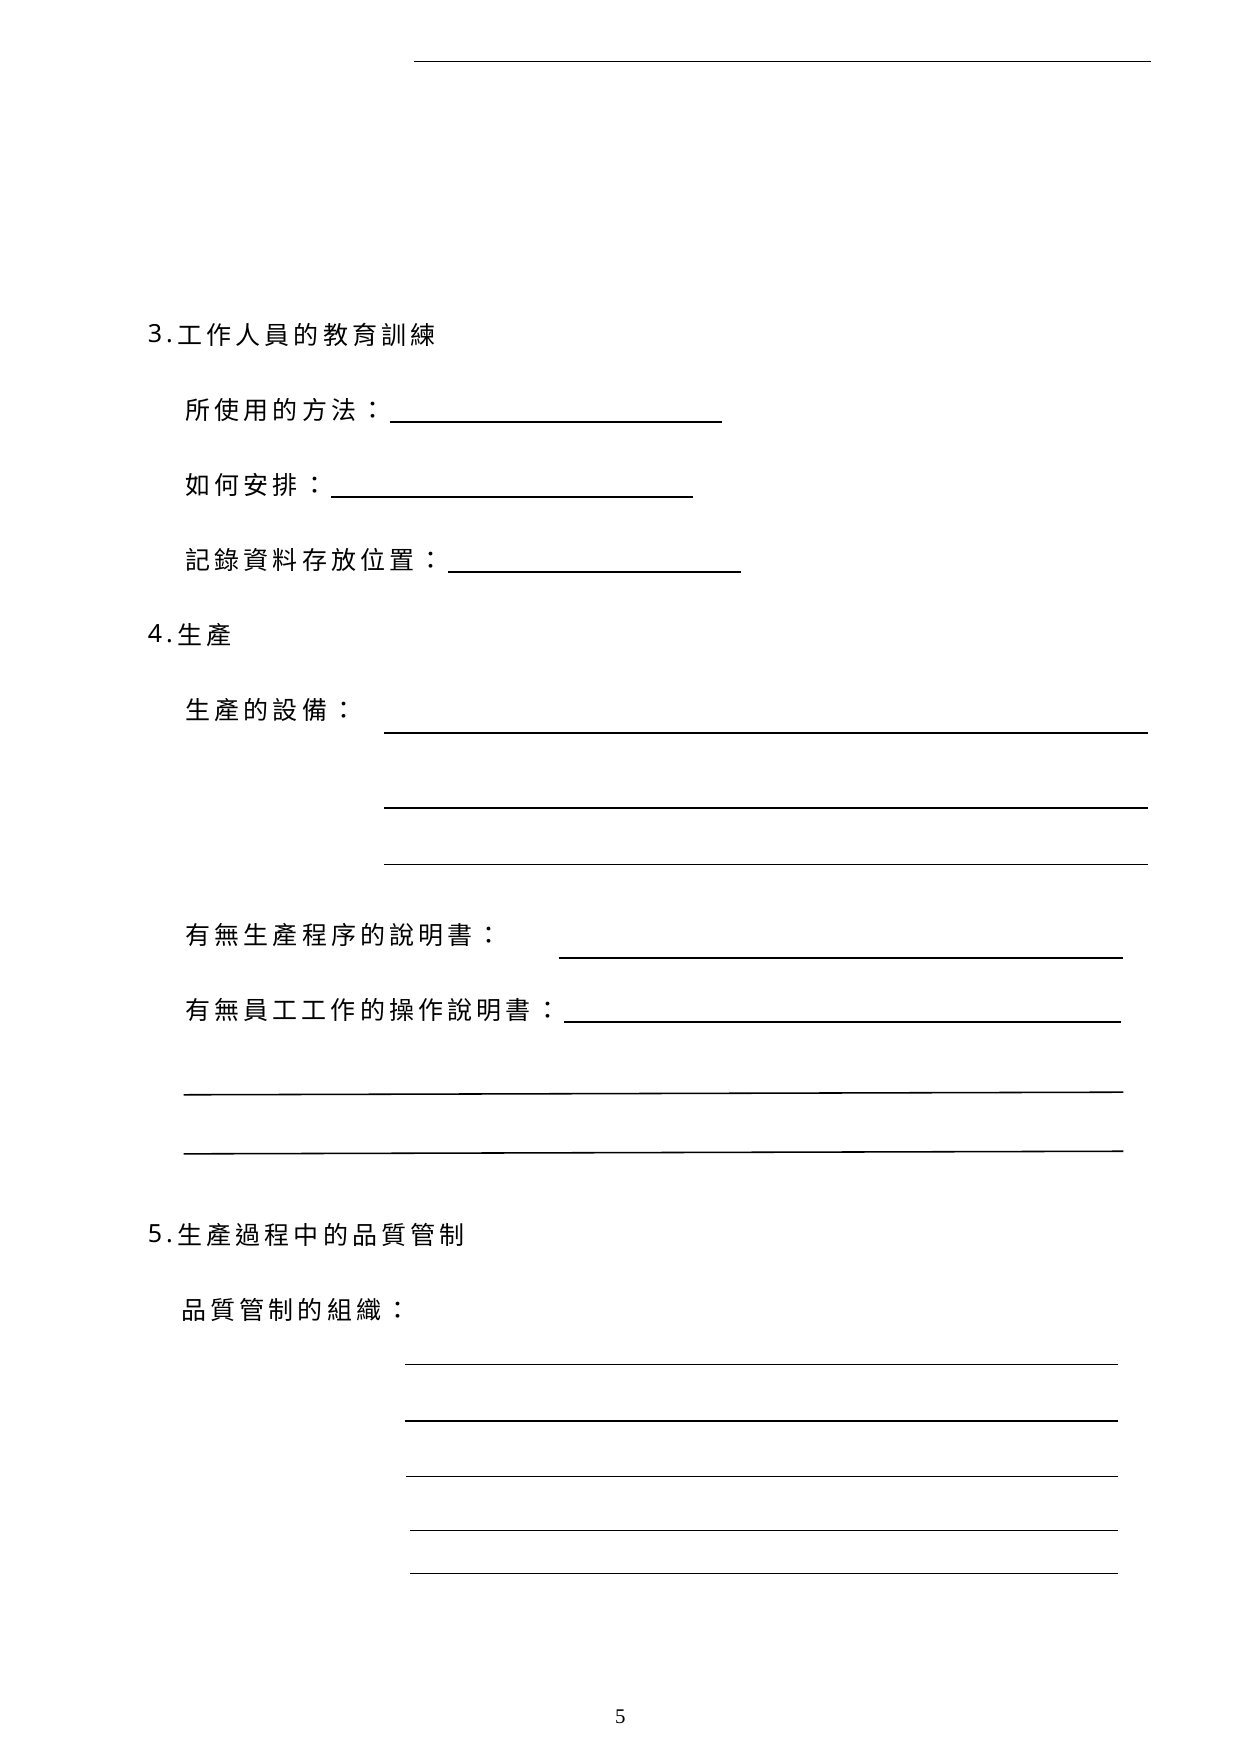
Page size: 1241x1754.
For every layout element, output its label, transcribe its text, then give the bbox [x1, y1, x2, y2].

text 有無員工工作的操作說明書： [185, 989, 1123, 1027]
text 生產的設備： [148, 689, 1111, 727]
text 3.工作人員的教育訓練 [148, 314, 1111, 352]
text 品質管制的組織： [148, 1289, 1111, 1327]
text 如何安排： [148, 464, 1111, 502]
text 5.生產過程中的品質管制 [148, 1214, 1111, 1252]
text 記錄資料存放位置： [148, 539, 1111, 577]
text 有無生產程序的說明書： [148, 914, 1111, 952]
text 4.生產 [148, 614, 1111, 652]
text 所使用的方法： [148, 389, 1111, 427]
